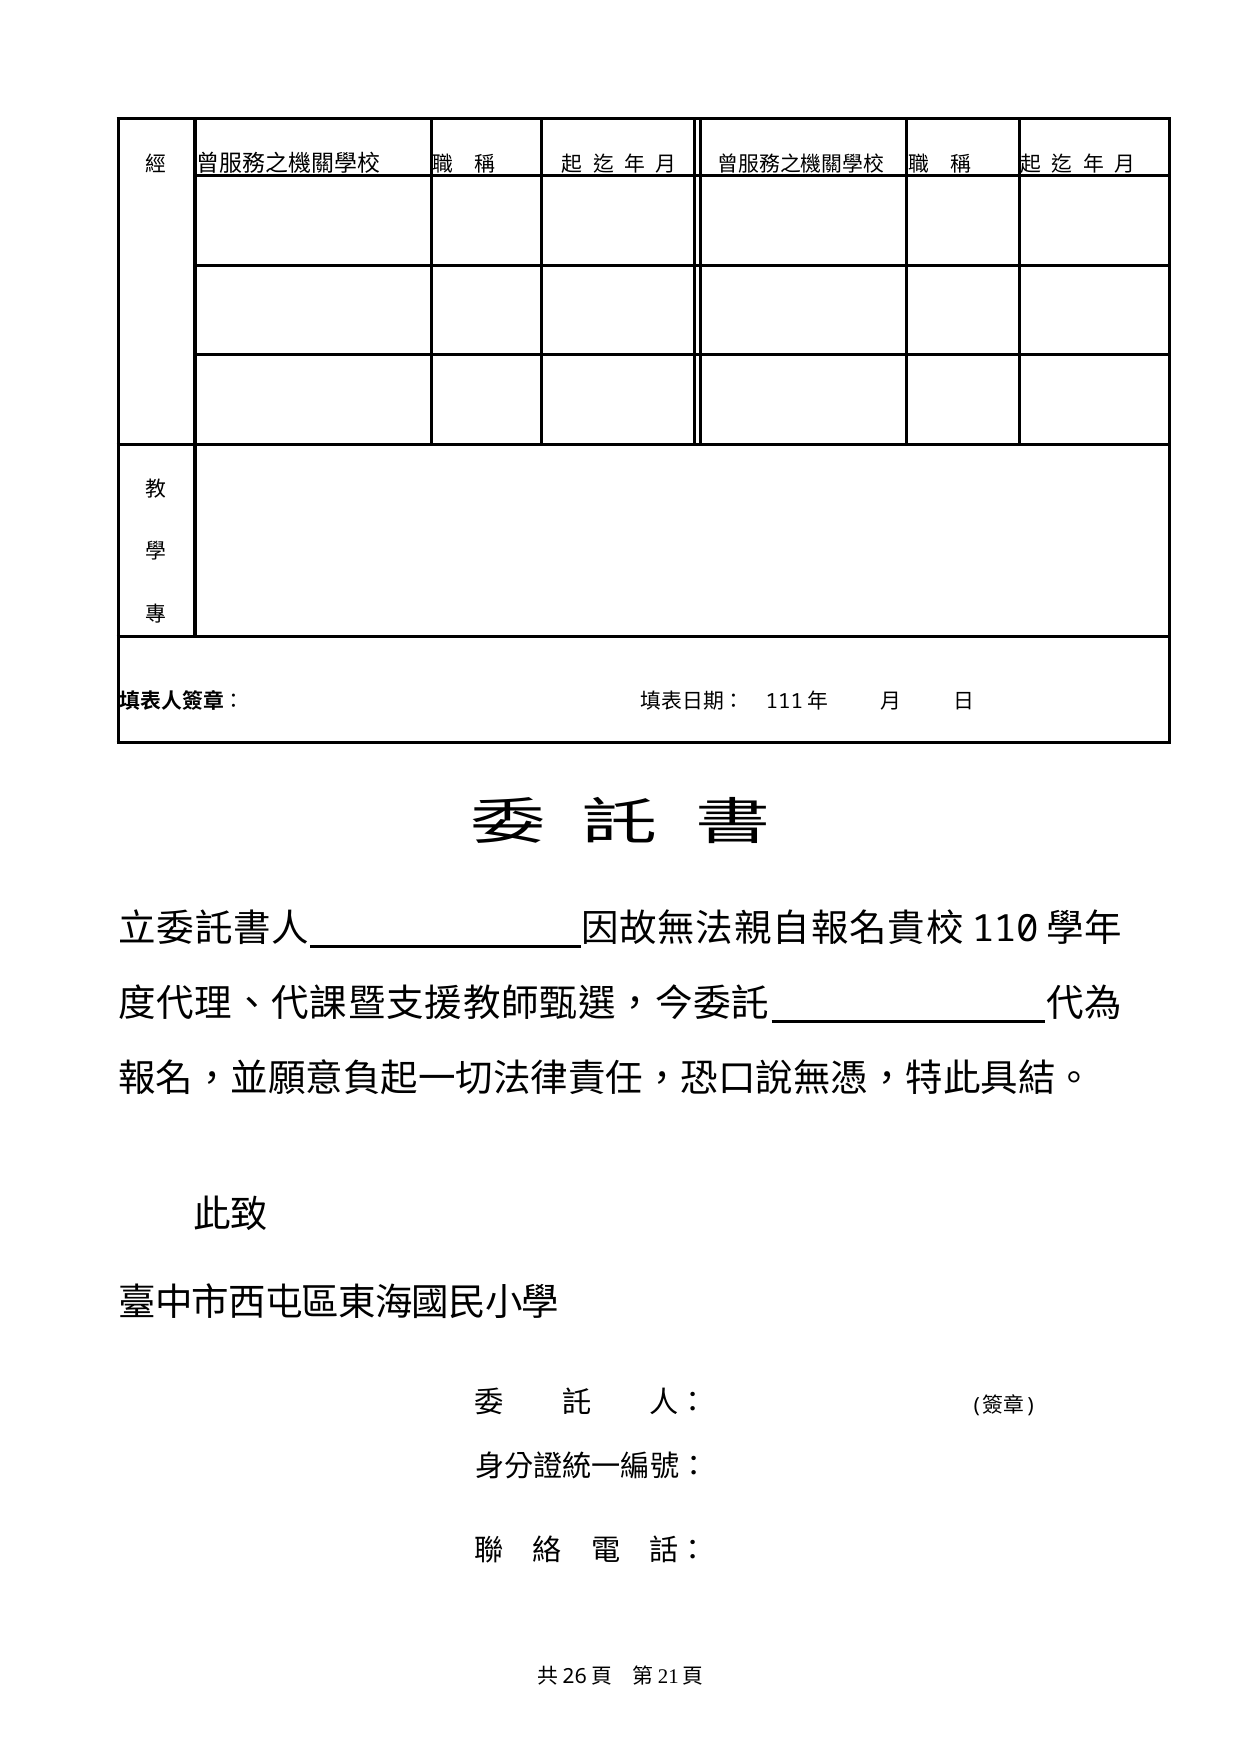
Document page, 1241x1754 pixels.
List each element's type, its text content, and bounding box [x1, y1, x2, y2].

table_cell [908, 356, 1018, 443]
text 身分證統一編號： [468, 1442, 1122, 1484]
text 聯 絡 電 話： [468, 1527, 1122, 1569]
text 臺中市西屯區東海國民小學 [118, 1257, 1122, 1319]
table_cell [702, 177, 905, 263]
table_cell 填表人簽章： 填表日期： 111年 月 日 [120, 638, 1168, 741]
table_cell [908, 177, 1018, 263]
table_cell [908, 267, 1018, 353]
table_cell [197, 356, 430, 443]
table_cell [433, 177, 540, 263]
table_cell [543, 419, 693, 443]
text 立委託書人 因故無法親自報名貴校110學年度代理、代課暨支援教師甄選，今委託 代為報名，並願意負起一切法律責任，恐口說無憑，特此具結。 [118, 882, 1122, 1107]
table_cell [543, 239, 693, 263]
table_cell [433, 267, 540, 353]
table_cell [1021, 267, 1168, 353]
table_cell [197, 446, 1168, 634]
table_cell [433, 356, 540, 443]
text 委 託 人： (簽章) [468, 1379, 1122, 1421]
text 此致 [118, 1169, 1122, 1232]
text 委 託 書 [118, 744, 1122, 869]
table_cell [197, 177, 430, 263]
table_cell [543, 329, 693, 353]
table_cell [1021, 356, 1168, 443]
table_cell [702, 356, 905, 443]
table_cell [197, 267, 430, 353]
table_cell [702, 267, 905, 353]
table_cell [1021, 177, 1168, 263]
